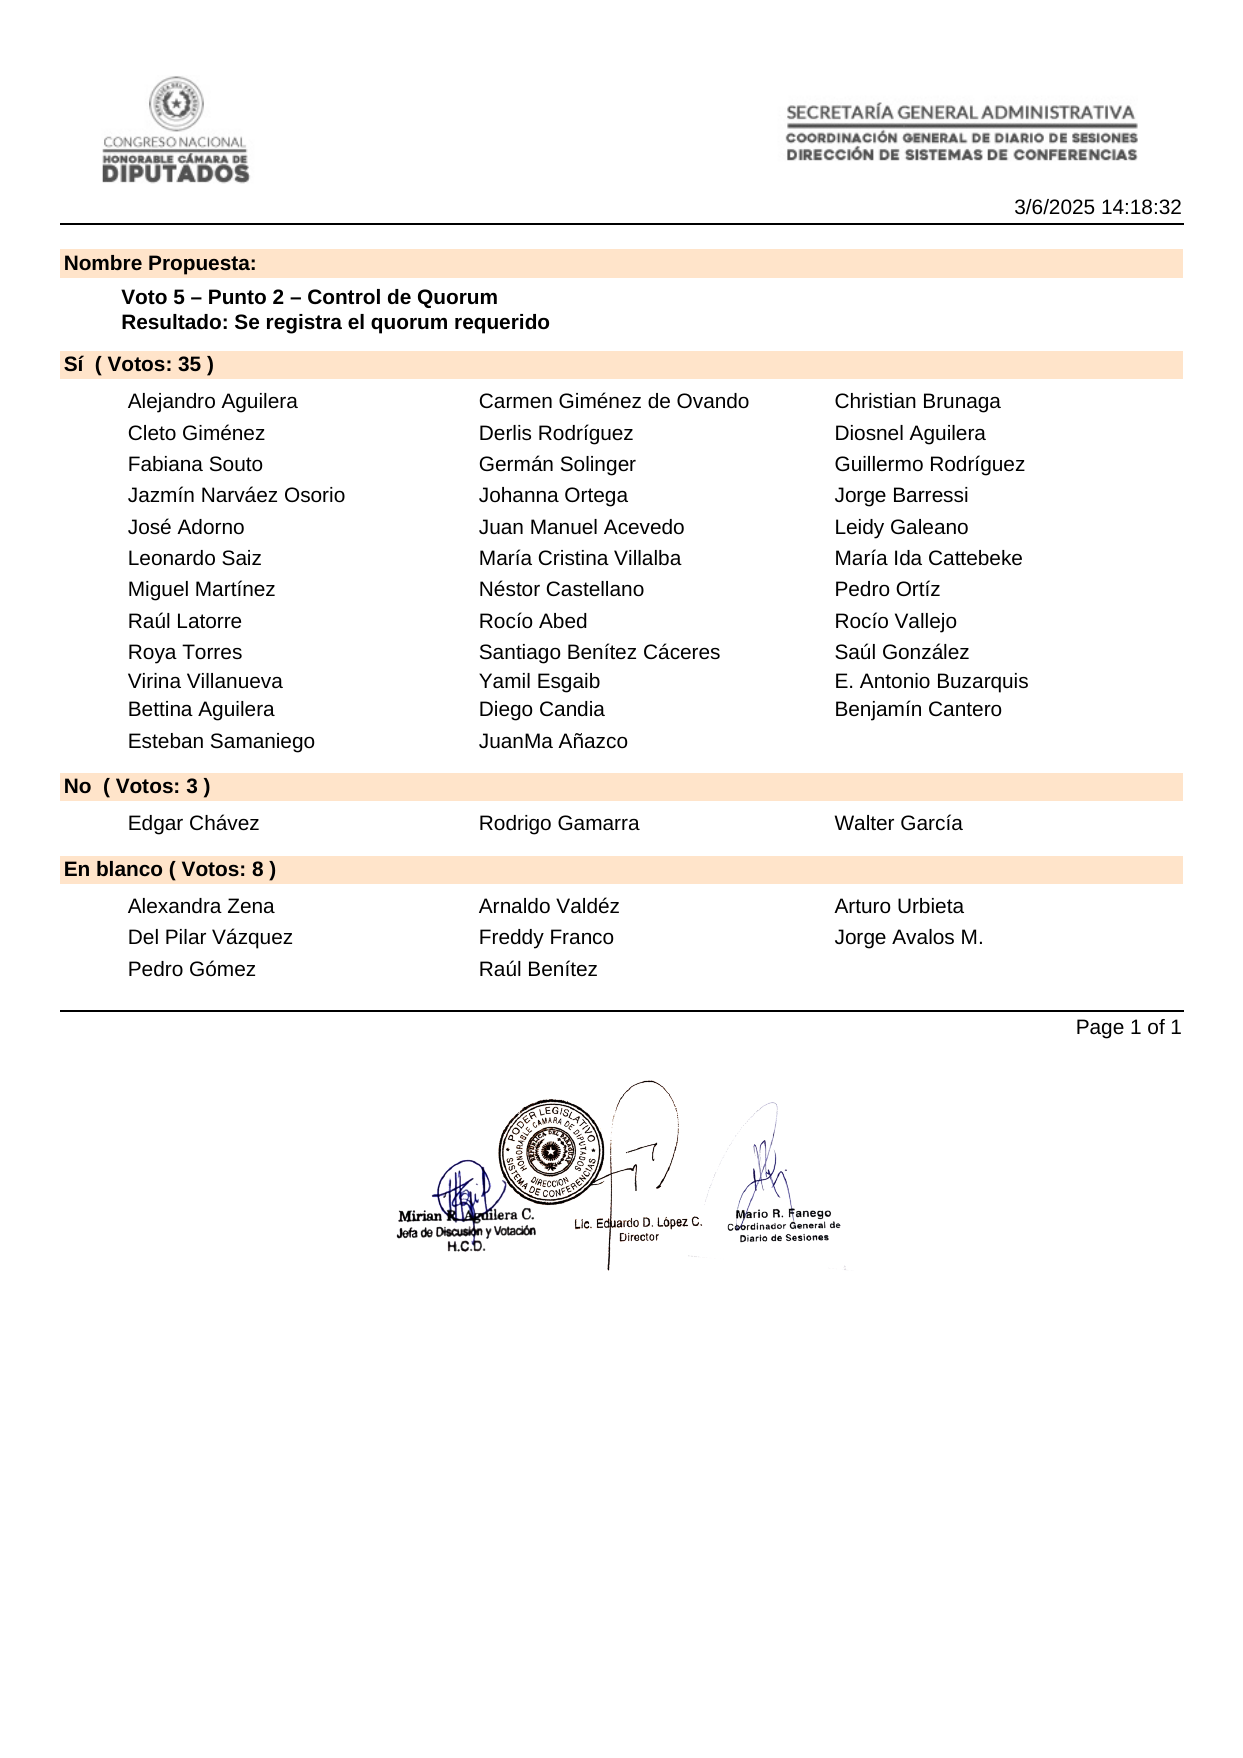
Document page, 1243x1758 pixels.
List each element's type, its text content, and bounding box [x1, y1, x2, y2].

table_cell [1184, 668, 1189, 696]
table_cell [476, 839, 815, 856]
table_cell [60, 1001, 1183, 1009]
table_cell María Ida Cattebeke [831, 545, 1168, 573]
table_cell Cleto Giménez [125, 419, 462, 448]
table_cell Edgar Chávez [125, 810, 462, 838]
table_cell [1168, 388, 1183, 773]
table_cell Santiago Benítez Cáceres [476, 639, 815, 667]
table_cell [1184, 351, 1189, 379]
table_cell [1184, 801, 1189, 810]
table_cell [476, 756, 815, 773]
table_cell Alexandra Zena [125, 893, 462, 921]
table_cell [831, 839, 1168, 856]
table_cell [125, 756, 462, 773]
table_cell [118, 334, 1178, 351]
table_cell Jorge Barressi [831, 482, 1168, 511]
table_cell [462, 388, 476, 773]
table_cell En blanco ( Votos: 8 ) [60, 856, 1183, 884]
table_cell [1184, 1014, 1189, 1048]
table_cell Néstor Castellano [476, 576, 815, 605]
table_cell Walter García [831, 810, 1168, 838]
table_cell Freddy Franco [476, 924, 815, 953]
table_cell [1184, 810, 1189, 838]
table_cell [462, 810, 476, 856]
table_cell Raúl Latorre [125, 608, 462, 636]
table_cell María Cristina Villalba [476, 545, 815, 573]
table_cell Roya Torres [125, 639, 462, 667]
table_cell [60, 810, 124, 856]
table_cell Germán Solinger [476, 451, 815, 479]
table_cell [1184, 893, 1189, 921]
table_cell Benjamín Cantero [831, 696, 1168, 724]
table_cell Del Pilar Vázquez [125, 924, 462, 953]
table_cell [60, 380, 1183, 388]
table_cell [1184, 924, 1189, 953]
table_cell [1184, 639, 1189, 667]
table_cell Pedro Ortíz [831, 576, 1168, 605]
table_cell José Adorno [125, 514, 462, 542]
table_cell Diosnel Aguilera [831, 419, 1168, 448]
table_cell Juan Manuel Acevedo [476, 514, 815, 542]
table_cell Jorge Avalos M. [831, 924, 1168, 953]
table_cell [1184, 451, 1189, 479]
table_cell [1184, 856, 1189, 884]
table_cell Fabiana Souto [125, 451, 462, 479]
table_header [60, 189, 649, 223]
table_cell [60, 884, 1183, 893]
table_cell Rocío Abed [476, 608, 815, 636]
table_cell [125, 839, 462, 856]
table_cell [1184, 388, 1189, 417]
table_cell Yamil Esgaib [476, 668, 815, 696]
table_cell Christian Brunaga [831, 388, 1168, 417]
table_cell Esteban Samaniego [125, 727, 462, 756]
table_cell Carmen Giménez de Ovando [476, 388, 815, 417]
table_cell [1184, 696, 1189, 724]
table_cell [60, 801, 1183, 810]
table_cell Leonardo Saiz [125, 545, 462, 573]
table_cell [1184, 576, 1189, 605]
table_cell Raúl Benítez [476, 955, 815, 984]
table_cell Pedro Gómez [125, 955, 462, 984]
table_cell Page 1 of 1 [827, 1014, 1183, 1048]
table_cell [1184, 839, 1189, 856]
table_cell [1184, 380, 1189, 388]
table_cell [476, 984, 815, 1001]
table_cell [1178, 284, 1189, 351]
table_cell [1184, 955, 1189, 984]
table_cell [60, 388, 124, 773]
table_cell [1184, 545, 1189, 573]
table_cell No ( Votos: 3 ) [60, 773, 1183, 801]
table_header [1184, 189, 1189, 223]
table_cell [815, 810, 831, 856]
table_cell Jazmín Narváez Osorio [125, 482, 462, 511]
table_cell [1184, 984, 1189, 1001]
table_cell Guillermo Rodríguez [831, 451, 1168, 479]
table_cell [1184, 608, 1189, 636]
table_cell [1184, 514, 1189, 542]
table_cell [831, 953, 1168, 1001]
table_cell Leidy Galeano [831, 514, 1168, 542]
table_cell [815, 893, 831, 1001]
table_cell Nombre Propuesta: [60, 249, 1183, 278]
table_cell [815, 388, 831, 773]
table_cell Virina Villanueva [125, 668, 462, 696]
table_cell [1184, 228, 1189, 249]
table_cell Diego Candia [476, 696, 815, 724]
table_cell [60, 1014, 827, 1048]
table_cell Miguel Martínez [125, 576, 462, 605]
table_cell [1184, 756, 1189, 773]
table_cell [1184, 482, 1189, 511]
table_cell [60, 278, 1183, 283]
table_cell E. Antonio Buzarquis [831, 668, 1168, 696]
table_cell JuanMa Añazco [476, 727, 815, 756]
table_cell Derlis Rodríguez [476, 419, 815, 448]
table_cell [125, 984, 462, 1001]
table_cell [831, 725, 1168, 773]
table_cell [462, 893, 476, 1001]
table_cell [60, 228, 1183, 249]
table_cell Johanna Ortega [476, 482, 815, 511]
table_cell [1184, 727, 1189, 756]
table_cell Alejandro Aguilera [125, 388, 462, 417]
table_cell [1184, 1001, 1189, 1009]
table_cell Saúl González [831, 639, 1168, 667]
table_cell Rocío Vallejo [831, 608, 1168, 636]
table_cell Bettina Aguilera [125, 696, 462, 724]
table_cell [1184, 419, 1189, 448]
table_cell Voto 5 – Punto 2 – Control de Quorum Resultado: Se registra el quorum requerido [118, 284, 1178, 334]
table_cell [1184, 884, 1189, 893]
table_cell Rodrigo Gamarra [476, 810, 815, 838]
table_header 3/6/2025 14:18:32 [649, 189, 1183, 223]
table_cell [1168, 810, 1183, 856]
table_cell [1168, 893, 1183, 1001]
table_cell Sí ( Votos: 35 ) [60, 351, 1183, 379]
table_cell [1184, 773, 1189, 801]
table_cell Arturo Urbieta [831, 893, 1168, 921]
table_cell [1184, 249, 1189, 278]
table_cell [60, 893, 124, 1001]
table_cell [60, 284, 118, 351]
table_cell Arnaldo Valdéz [476, 893, 815, 921]
